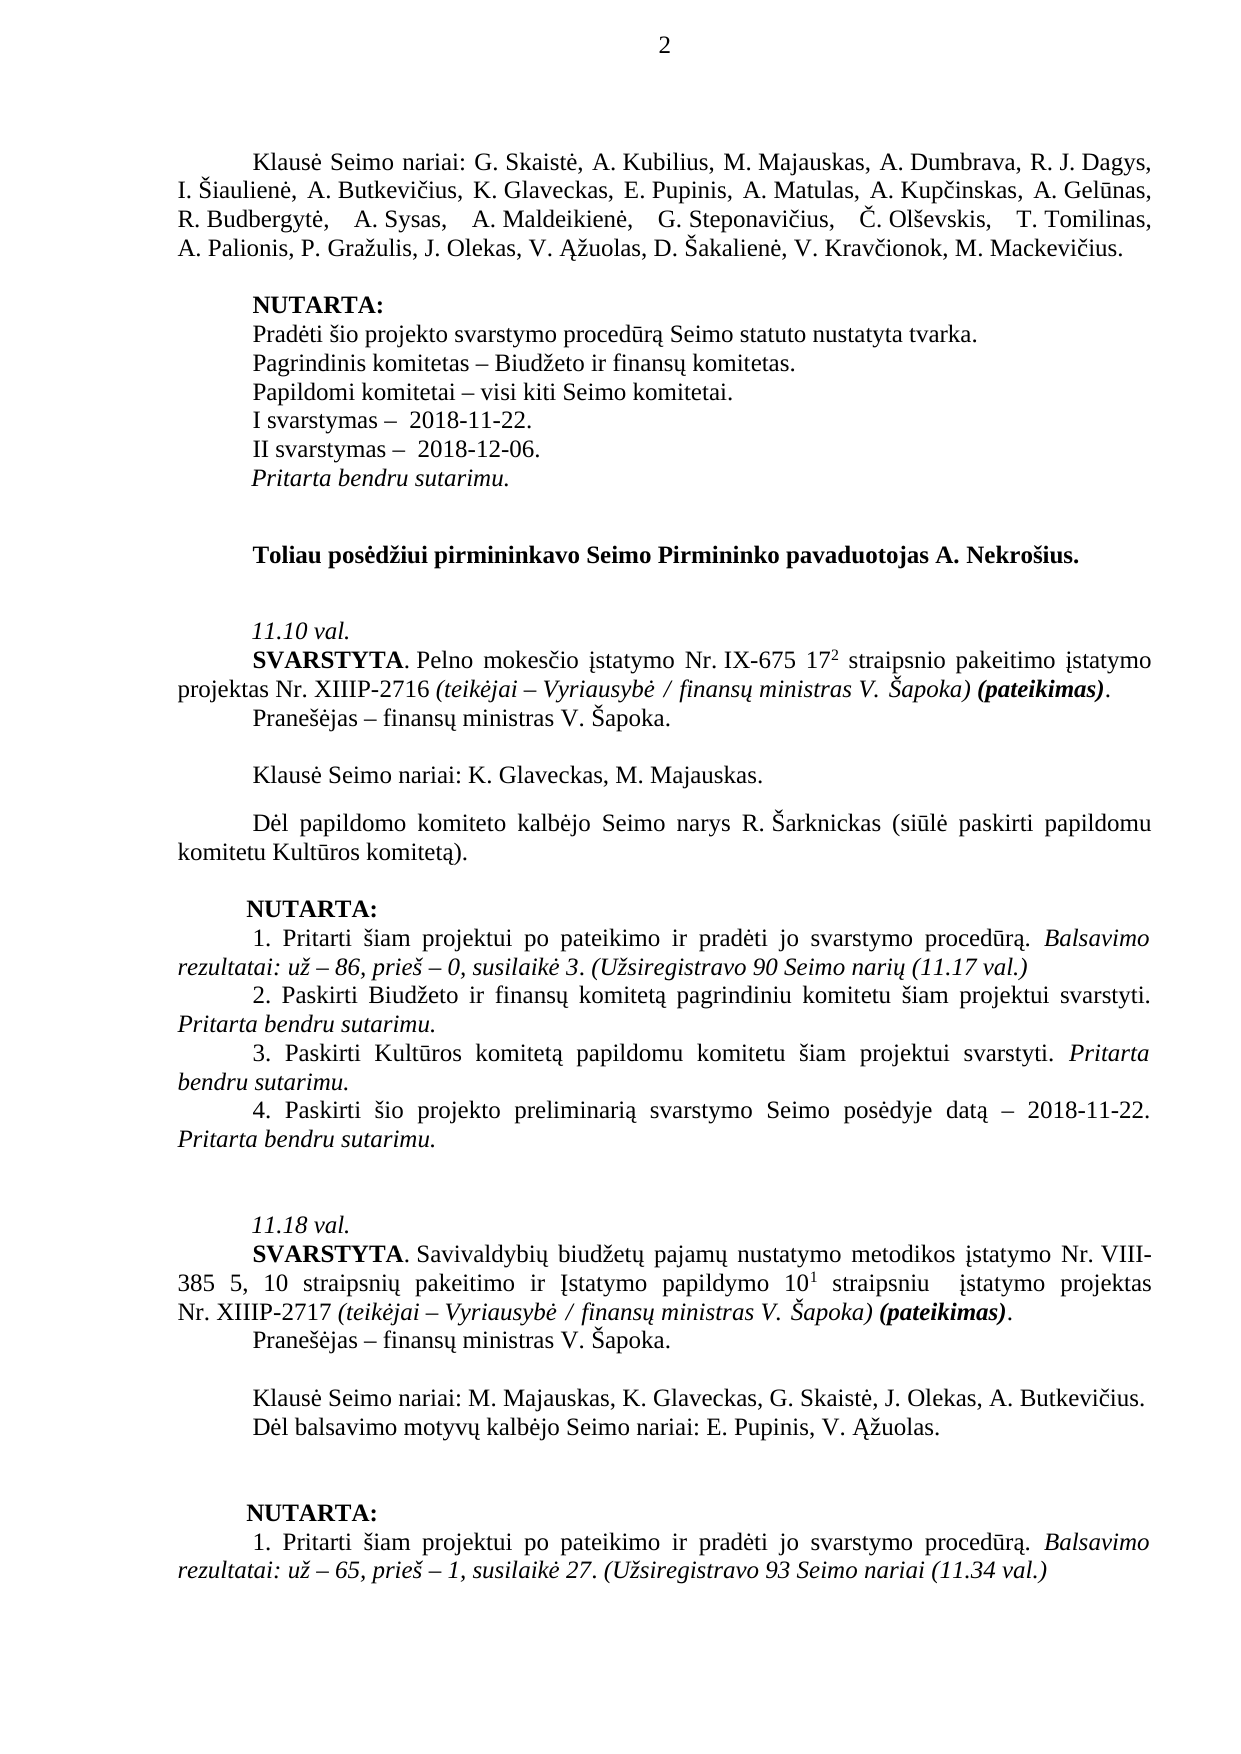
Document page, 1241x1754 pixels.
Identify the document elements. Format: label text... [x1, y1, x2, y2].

text Toliau posėdžiui pirmininkavo Seimo Pirmininko pavaduotojas A. Nekrošius. [177, 540, 1152, 568]
text Dėl balsavimo motyvų kalbėjo Seimo nariai: E. Pupinis, V. Ąžuolas. [177, 1412, 1152, 1441]
text Dėl papildomo komiteto kalbėjo Seimo narys R. Šarknickas (siūlė paskirti papildomu komitetu Kultūros komitetą). [177, 808, 1152, 866]
text II svarstymas – 2018-12-06. [177, 434, 1152, 463]
text 11.18 val. [177, 1211, 1152, 1239]
text NUTARTA: [177, 1498, 1152, 1527]
text Papildomi komitetai – visi kiti Seimo komitetai. [177, 377, 1152, 406]
text Klausė Seimo nariai: K. Glaveckas, M. Majauskas. [177, 760, 1152, 789]
text 1. Pritarti šiam projektui po pateikimo ir pradėti jo svarstymo procedūrą. Balsavimo rezultatai: už – 65, prieš – 1, susilaikė 27. (Užsiregistravo 93 Seimo nariai (11.34 val.) [177, 1527, 1152, 1584]
text 4. Paskirti šio projekto preliminarią svarstymo Seimo posėdyje datą – 2018-11-22. Pritarta bendru sutarimu. [177, 1096, 1152, 1153]
text NUTARTA: [177, 894, 1152, 923]
text 2. Paskirti Biudžeto ir finansų komitetą pagrindiniu komitetu šiam projektui svarstyti. Pritarta bendru sutarimu. [177, 981, 1152, 1038]
text SVARSTYTA. Savivaldybių biudžetų pajamų nustatymo metodikos įstatymo Nr. VIII-385 5, 10 straipsnių pakeitimo ir Įstatymo papildymo 101 straipsniu įstatymo projektas Nr. XIIIP-2717 (teikėjai – Vyriausybė / finansų ministras V. Šapoka) (pateikimas). [177, 1239, 1152, 1326]
text Pritarta bendru sutarimu. [177, 463, 1152, 492]
text Pradėti šio projekto svarstymo procedūrą Seimo statuto nustatyta tvarka. [177, 319, 1152, 348]
text I svarstymas – 2018-11-22. [177, 406, 1152, 434]
text NUTARTA: [177, 291, 1152, 319]
text Klausė Seimo nariai: G. Skaistė, A. Kubilius, M. Majauskas, A. Dumbrava, R. J. Dagys, I. Šiaulienė, A. Butkevičius, K. Glaveckas, E. Pupinis, A. Matulas, A. Kupčinskas, A. Gelūnas, R. Budbergytė, A. Sysas, A. Maldeikienė, G. Steponavičius, Č. Olševskis, T. Tomilinas, A. Palionis, P. Gražulis, J. Olekas, V. Ąžuolas, D. Šakalienė, V. Kravčionok, M. Mackevičius. [177, 147, 1152, 262]
text Klausė Seimo nariai: M. Majauskas, K. Glaveckas, G. Skaistė, J. Olekas, A. Butkevičius. [177, 1383, 1152, 1412]
text 3. Paskirti Kultūros komitetą papildomu komitetu šiam projektui svarstyti. Pritarta bendru sutarimu. [177, 1038, 1152, 1096]
text 1. Pritarti šiam projektui po pateikimo ir pradėti jo svarstymo procedūrą. Balsavimo rezultatai: už – 86, prieš – 0, susilaikė 3. (Užsiregistravo 90 Seimo narių (11.17 val.) [177, 923, 1152, 981]
text Pranešėjas – finansų ministras V. Šapoka. [177, 703, 1152, 731]
text SVARSTYTA. Pelno mokesčio įstatymo Nr. IX-675 172 straipsnio pakeitimo įstatymo projektas Nr. XIIIP-2716 (teikėjai – Vyriausybė / finansų ministras V. Šapoka) (pateikimas). [177, 645, 1152, 703]
text 11.10 val. [177, 616, 1152, 645]
text Pranešėjas – finansų ministras V. Šapoka. [177, 1326, 1152, 1354]
text Pagrindinis komitetas – Biudžeto ir finansų komitetas. [177, 348, 1152, 377]
